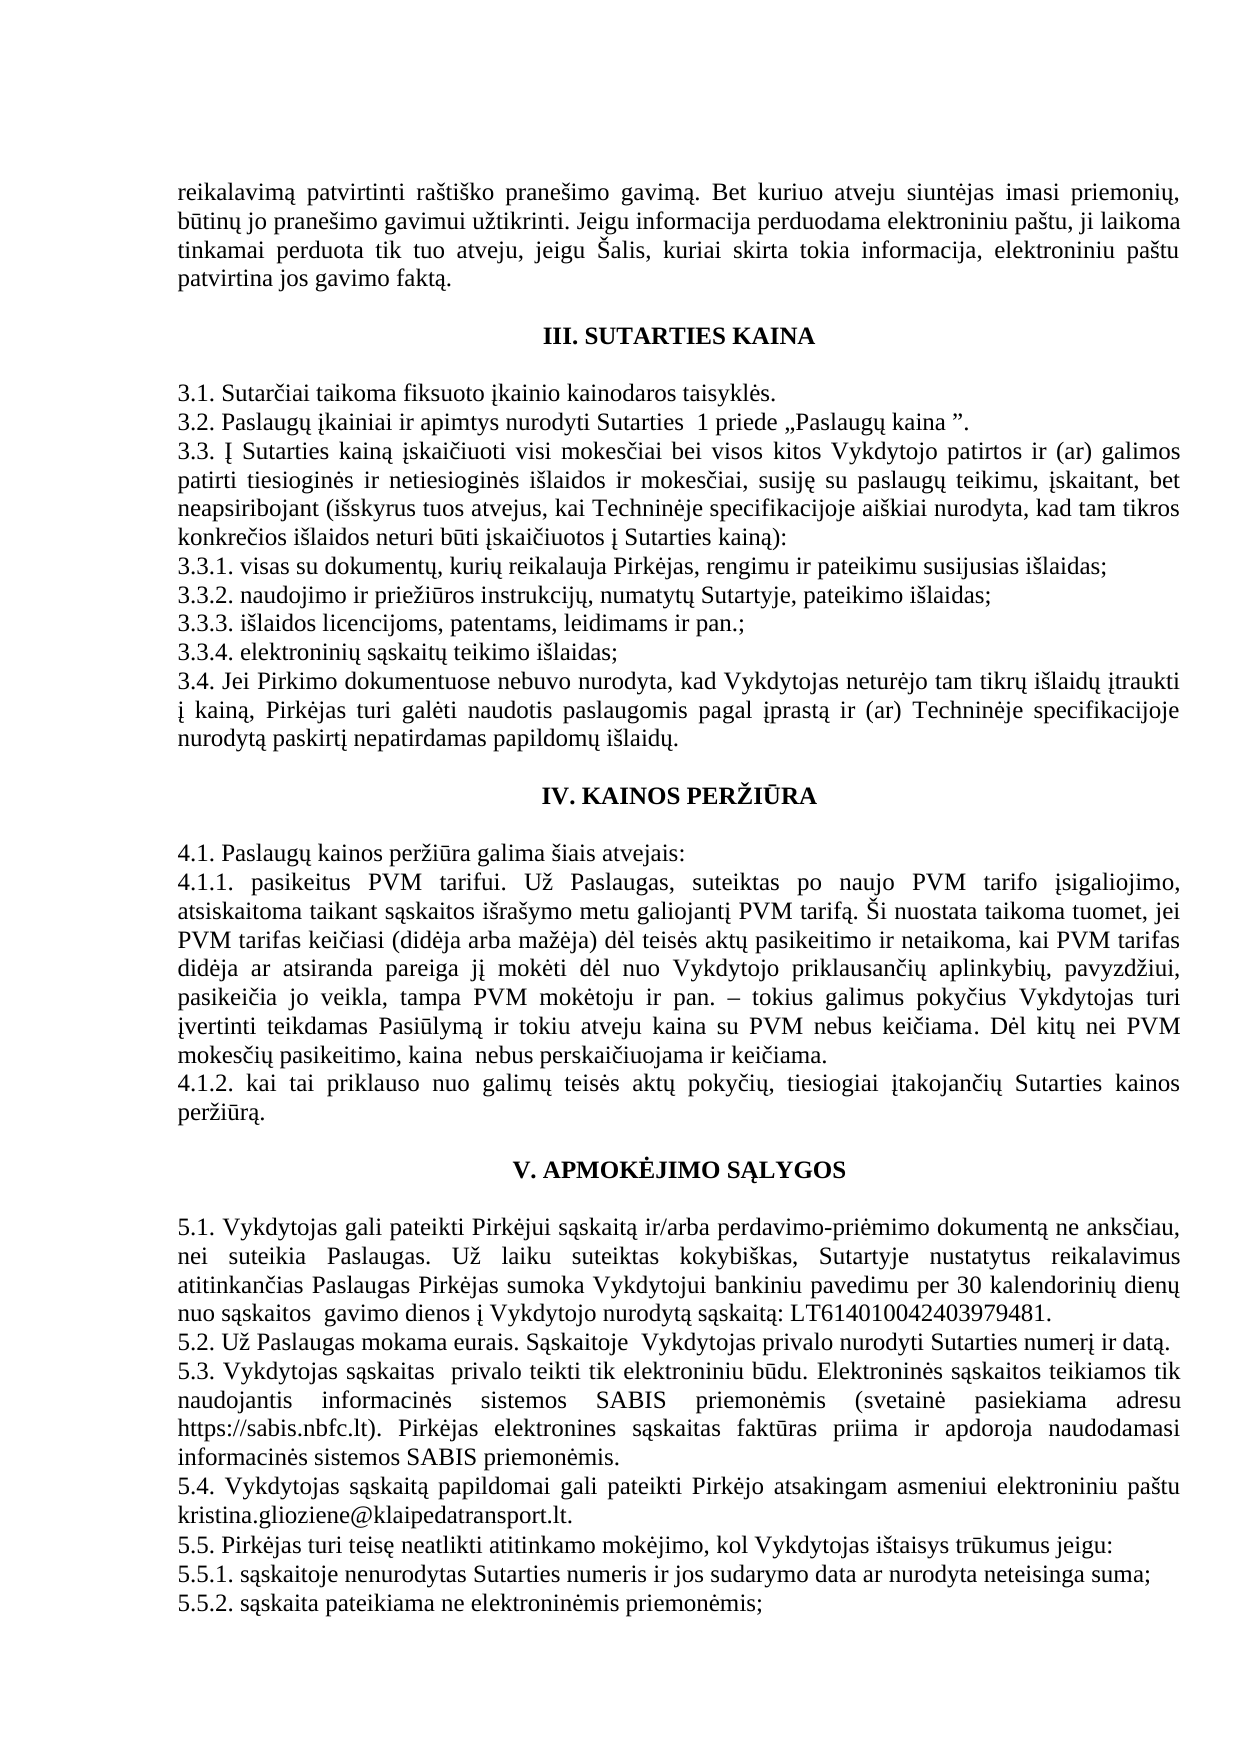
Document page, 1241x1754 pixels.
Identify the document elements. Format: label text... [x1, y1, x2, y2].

text V. APMOKĖJIMO SĄLYGOS [177, 1155, 1181, 1183]
text 4.1. Paslaugų kainos peržiūra galima šiais atvejais: [177, 838, 1181, 867]
text 3.3.3. išlaidos licencijoms, patentams, leidimams ir pan.; [177, 608, 1181, 637]
text 4.1.1. pasikeitus PVM tarifui. Už Paslaugas, suteiktas po naujo PVM tarifo įsigaliojimo, atsiskaitoma taikant sąskaitos išrašymo metu galiojantį PVM tarifą. Ši nuostata taikoma tuomet, jei PVM tarifas keičiasi (didėja arba mažėja) dėl teisės aktų pasikeitimo ir netaikoma, kai PVM tarifas didėja ar atsiranda pareiga jį mokėti dėl nuo Vykdytojo priklausančių aplinkybių, pavyzdžiui, pasikeičia jo veikla, tampa PVM mokėtoju ir pan. – tokius galimus pokyčius Vykdytojas turi įvertinti teikdamas Pasiūlymą ir tokiu atveju kaina su PVM nebus keičiama. Dėl kitų nei PVM mokesčių pasikeitimo, kaina nebus perskaičiuojama ir keičiama. [177, 867, 1181, 1068]
text 5.4. Vykdytojas sąskaitą papildomai gali pateikti Pirkėjo atsakingam asmeniui elektroniniu paštu kristina.glioziene@klaipedatransport.lt. [177, 1471, 1181, 1529]
text 3.3.1. visas su dokumentų, kurių reikalauja Pirkėjas, rengimu ir pateikimu susijusias išlaidas; [177, 551, 1181, 580]
text 5.5.2. sąskaita pateikiama ne elektroninėmis priemonėmis; [177, 1588, 1181, 1616]
text 5.5.1. sąskaitoje nenurodytas Sutarties numeris ir jos sudarymo data ar nurodyta neteisinga suma; [177, 1559, 1181, 1588]
text 5.1. Vykdytojas gali pateikti Pirkėjui sąskaitą ir/arba perdavimo-priėmimo dokumentą ne anksčiau, nei suteikia Paslaugas. Už laiku suteiktas kokybiškas, Sutartyje nustatytus reikalavimus atitinkančias Paslaugas Pirkėjas sumoka Vykdytojui bankiniu pavedimu per 30 kalendorinių dienų nuo sąskaitos gavimo dienos į Vykdytojo nurodytą sąskaitą: LT614010042403979481. [177, 1212, 1181, 1327]
text 5.2. Už Paslaugas mokama eurais. Sąskaitoje Vykdytojas privalo nurodyti Sutarties numerį ir datą. [177, 1327, 1181, 1356]
text 3.3.2. naudojimo ir priežiūros instrukcijų, numatytų Sutartyje, pateikimo išlaidas; [177, 580, 1181, 608]
text 4.1.2. kai tai priklauso nuo galimų teisės aktų pokyčių, tiesiogiai įtakojančių Sutarties kainos peržiūrą. [177, 1068, 1181, 1126]
text reikalavimą patvirtinti raštiško pranešimo gavimą. Bet kuriuo atveju siuntėjas imasi priemonių, būtinų jo pranešimo gavimui užtikrinti. Jeigu informacija perduodama elektroniniu paštu, ji laikoma tinkamai perduota tik tuo atveju, jeigu Šalis, kuriai skirta tokia informacija, elektroniniu paštu patvirtina jos gavimo faktą. [177, 177, 1181, 292]
text IV. KAINOS PERŽIŪRA [177, 781, 1181, 810]
text 3.1. Sutarčiai taikoma fiksuoto įkainio kainodaros taisyklės. [177, 378, 1181, 407]
text 3.3.4. elektroninių sąskaitų teikimo išlaidas; [177, 637, 1181, 666]
text 3.2. Paslaugų įkainiai ir apimtys nurodyti Sutarties 1 priede „Paslaugų kaina ”. [177, 407, 1181, 436]
text 5.5. Pirkėjas turi teisę neatlikti atitinkamo mokėjimo, kol Vykdytojas ištaisys trūkumus jeigu: [177, 1530, 1181, 1559]
text 5.3. Vykdytojas sąskaitas privalo teikti tik elektroniniu būdu. Elektroninės sąskaitos teikiamos tik naudojantis informacinės sistemos SABIS priemonėmis (svetainė pasiekiama adresu https://sabis.nbfc.lt). Pirkėjas elektronines sąskaitas faktūras priima ir apdoroja naudodamasi informacinės sistemos SABIS priemonėmis. [177, 1356, 1181, 1471]
text 3.4. Jei Pirkimo dokumentuose nebuvo nurodyta, kad Vykdytojas neturėjo tam tikrų išlaidų įtraukti į kainą, Pirkėjas turi galėti naudotis paslaugomis pagal įprastą ir (ar) Techninėje specifikacijoje nurodytą paskirtį nepatirdamas papildomų išlaidų. [177, 666, 1181, 752]
text III. SUTARTIES KAINA [177, 321, 1181, 350]
text 3.3. Į Sutarties kainą įskaičiuoti visi mokesčiai bei visos kitos Vykdytojo patirtos ir (ar) galimos patirti tiesioginės ir netiesioginės išlaidos ir mokesčiai, susiję su paslaugų teikimu, įskaitant, bet neapsiribojant (išskyrus tuos atvejus, kai Techninėje specifikacijoje aiškiai nurodyta, kad tam tikros konkrečios išlaidos neturi būti įskaičiuotos į Sutarties kainą): [177, 436, 1181, 551]
